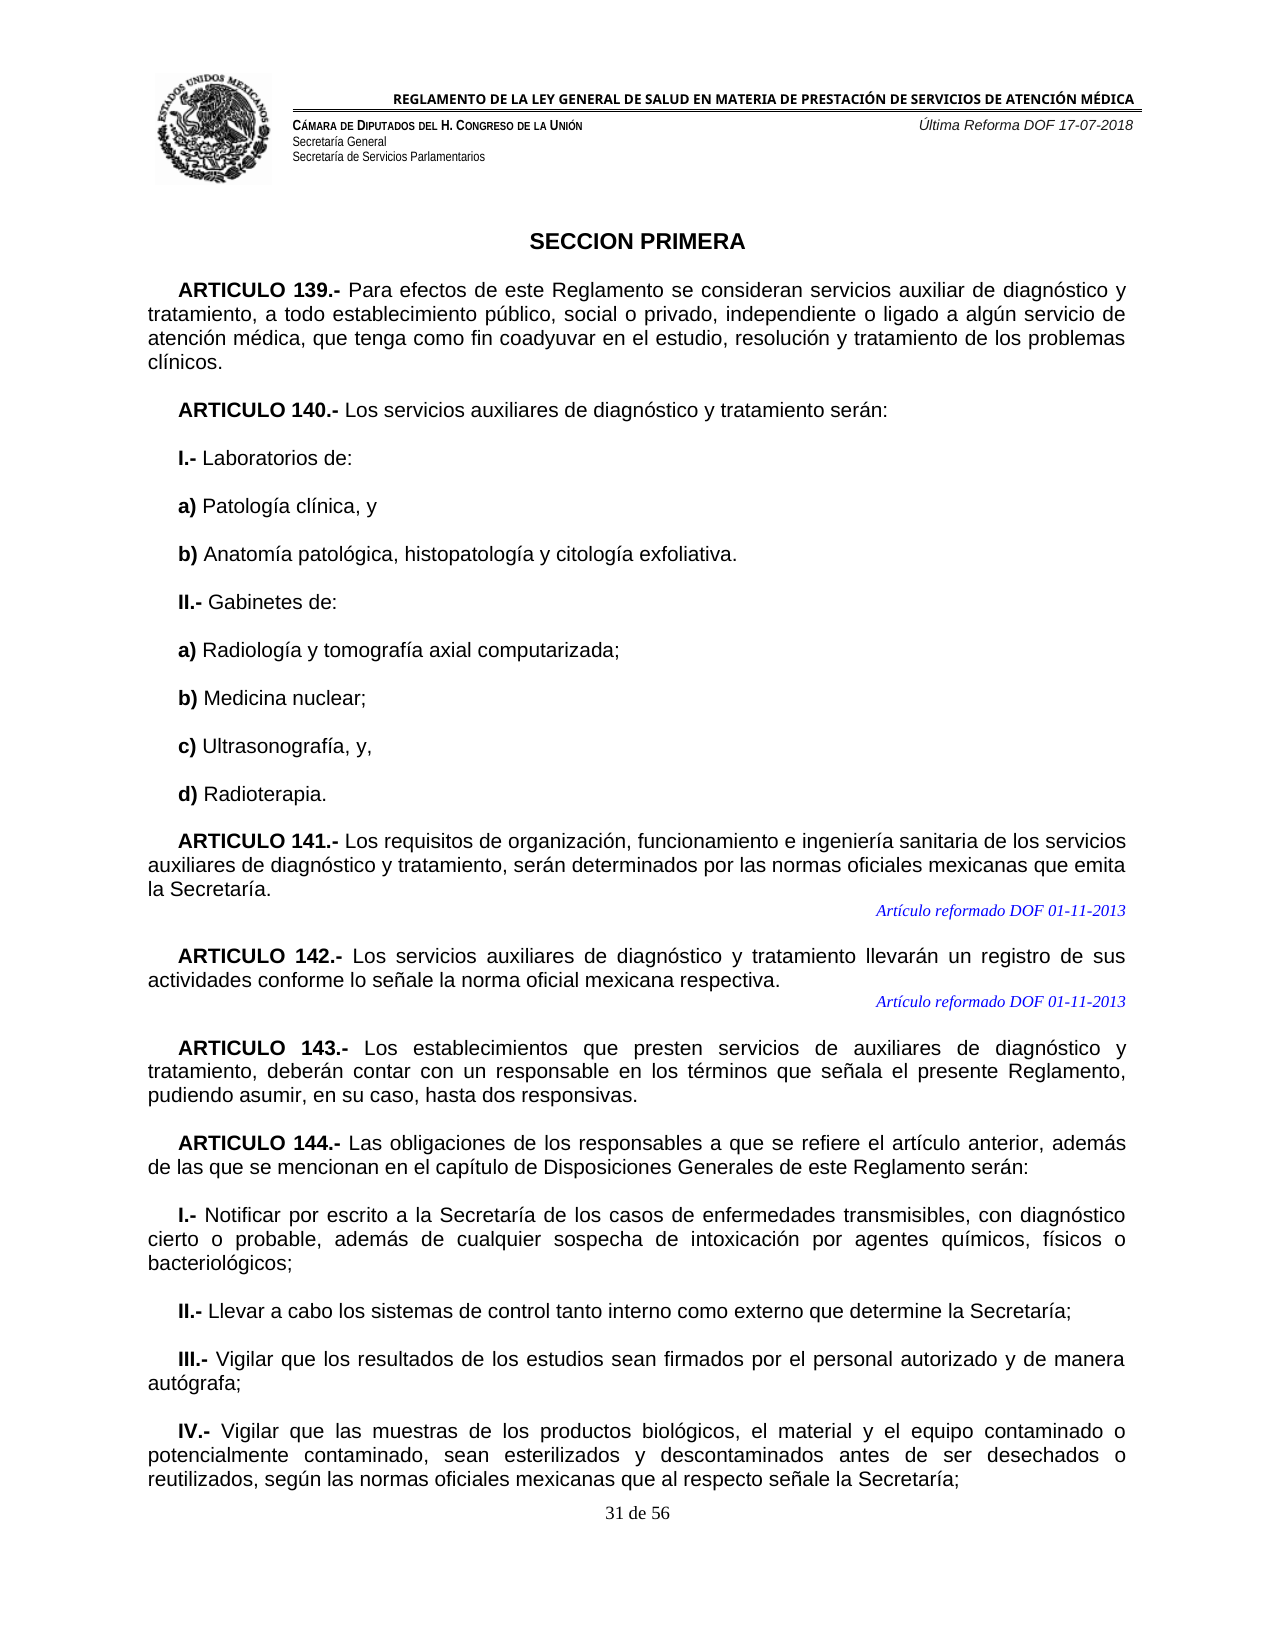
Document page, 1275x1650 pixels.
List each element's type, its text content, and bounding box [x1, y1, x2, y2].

text b) Anatomía patológica, histopatología y citología exfoliativa. [148, 542, 1127, 566]
text Artículo reformado DOF 01-11-2013 [148, 901, 1127, 920]
text d) Radioterapia. [148, 781, 1127, 805]
text SECCION PRIMERA [148, 228, 1127, 254]
text ARTICULO 144.- Las obligaciones de los responsables a que se refiere el artículo anterior, además de las que se mencionan en el capítulo de Disposiciones Generales de este Reglamento serán: [148, 1131, 1127, 1179]
text I.- Notificar por escrito a la Secretaría de los casos de enfermedades transmisibles, con diagnóstico cierto o probable, además de cualquier sospecha de intoxicación por agentes químicos, físicos o bacteriológicos; [148, 1203, 1127, 1275]
text b) Medicina nuclear; [148, 686, 1127, 709]
text ARTICULO 140.- Los servicios auxiliares de diagnóstico y tratamiento serán: [148, 398, 1127, 422]
text ARTICULO 141.- Los requisitos de organización, funcionamiento e ingeniería sanitaria de los servicios auxiliares de diagnóstico y tratamiento, serán determinados por las normas oficiales mexicanas que emita la Secretaría. [148, 829, 1127, 901]
text Artículo reformado DOF 01-11-2013 [148, 992, 1127, 1011]
text ARTICULO 142.- Los servicios auxiliares de diagnóstico y tratamiento llevarán un registro de sus actividades conforme lo señale la norma oficial mexicana respectiva. [148, 944, 1127, 992]
text a) Patología clínica, y [148, 494, 1127, 518]
text II.- Llevar a cabo los sistemas de control tanto interno como externo que determine la Secretaría; [148, 1299, 1127, 1323]
text I.- Laboratorios de: [148, 446, 1127, 470]
text c) Ultrasonografía, y, [148, 733, 1127, 757]
text ARTICULO 139.- Para efectos de este Reglamento se consideran servicios auxiliar de diagnóstico y tratamiento, a todo establecimiento público, social o privado, independiente o ligado a algún servicio de atención médica, que tenga como fin coadyuvar en el estudio, resolución y tratamiento de los problemas clínicos. [148, 278, 1127, 374]
text ARTICULO 143.- Los establecimientos que presten servicios de auxiliares de diagnóstico y tratamiento, deberán contar con un responsable en los términos que señala el presente Reglamento, pudiendo asumir, en su caso, hasta dos responsivas. [148, 1035, 1127, 1107]
text III.- Vigilar que los resultados de los estudios sean firmados por el personal autorizado y de manera autógrafa; [148, 1347, 1127, 1395]
text a) Radiología y tomografía axial computarizada; [148, 638, 1127, 662]
text IV.- Vigilar que las muestras de los productos biológicos, el material y el equipo contaminado o potencialmente contaminado, sean esterilizados y descontaminados antes de ser desechados o reutilizados, según las normas oficiales mexicanas que al respecto señale la Secretaría; [148, 1419, 1127, 1491]
text II.- Gabinetes de: [148, 590, 1127, 614]
